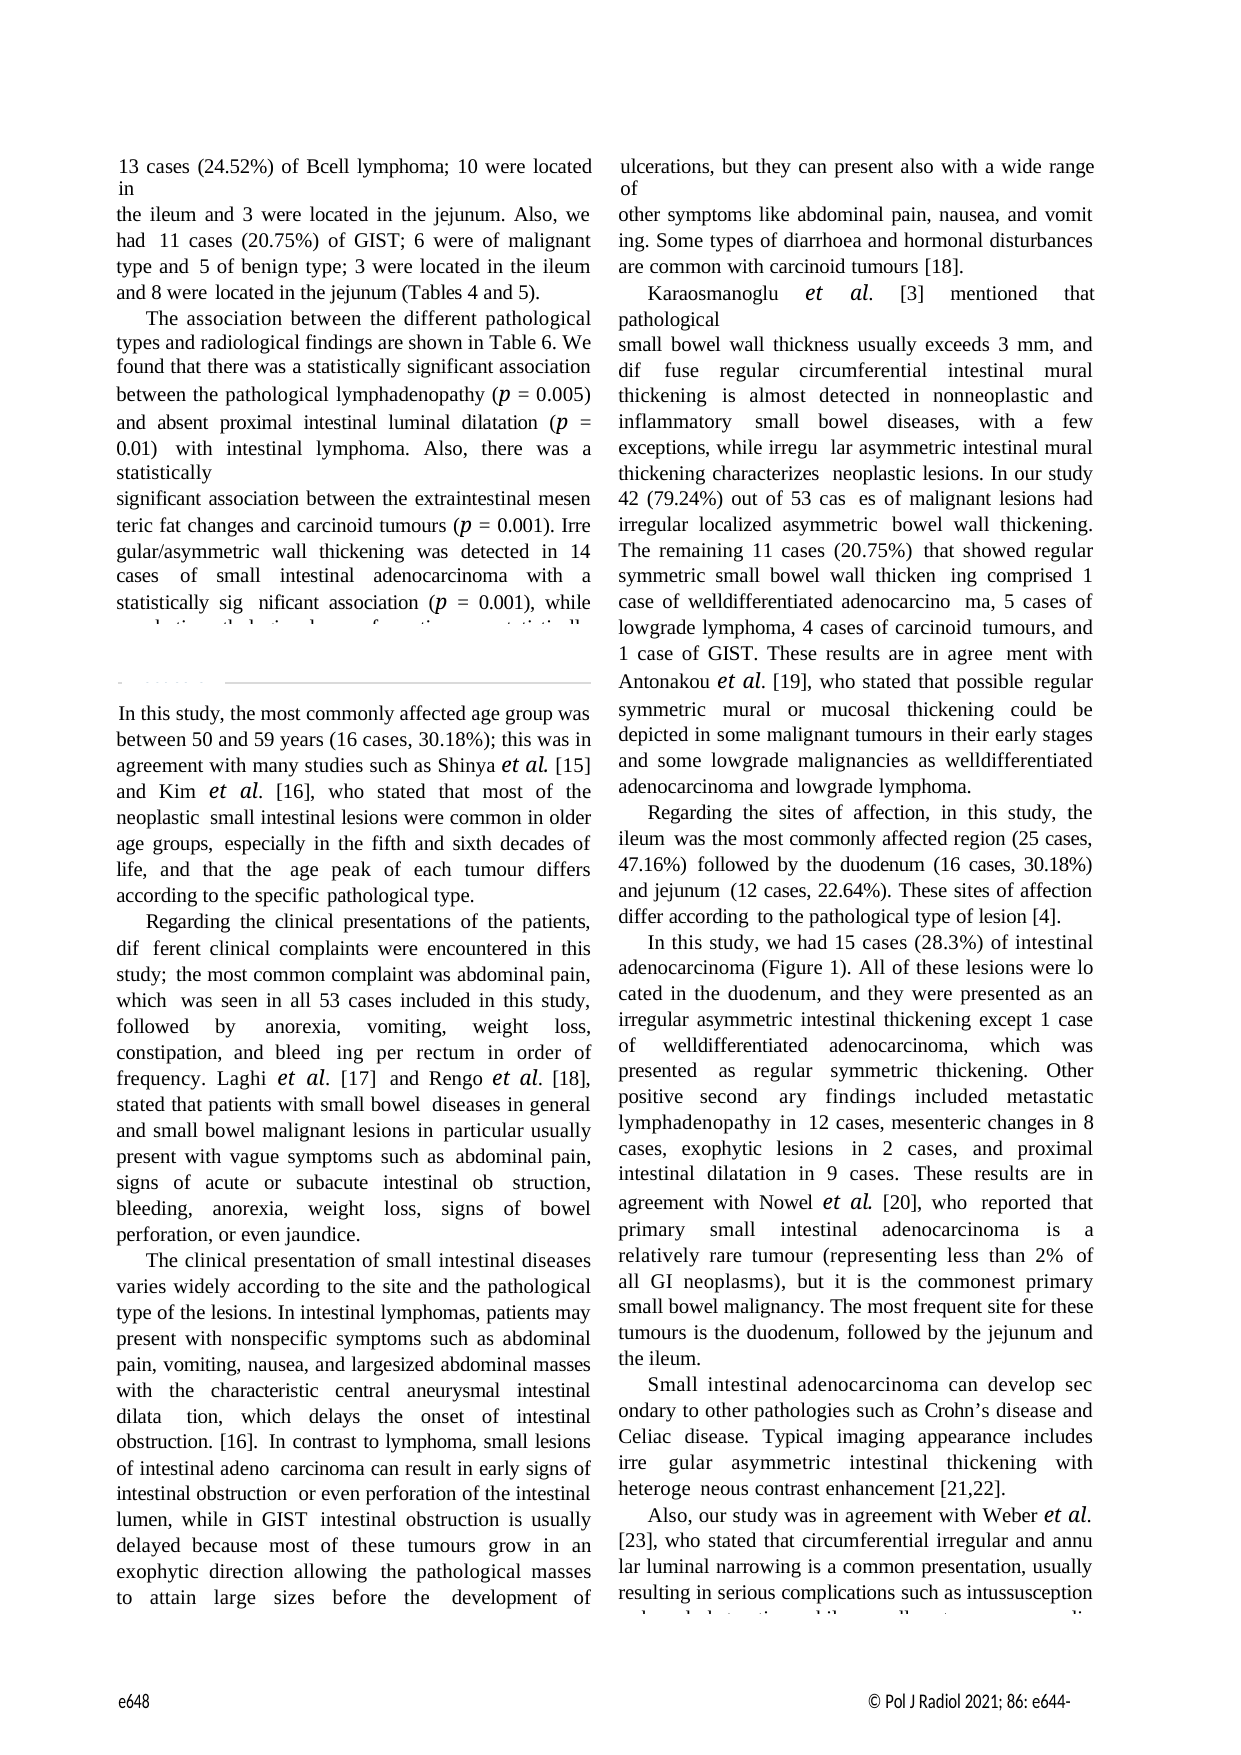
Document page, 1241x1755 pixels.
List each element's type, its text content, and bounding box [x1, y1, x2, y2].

text [23], who stated that circumferential irregular and annu­ lar luminal narrowing is a common presentation, usually resulting in serious complications such as intussusception or bowel obstruction, while ampullary tumours are malig­ nant intestinal tumours arising in the duodenum, resulting in common bile duct (CBD) obstruction and secondary obstructive jaundice [24]. [618, 1528, 1093, 1614]
text Discussion [124, 682, 225, 689]
text The association between the different pathological types and radiological findings are shown in Table 6. We found that there was a statistically significant association between the pathological lymphadenopathy (p = 0.005) and absent proximal intestinal luminal dilatation (p = 0.01) with intestinal lymphoma. Also, there was a statistically [116, 306, 591, 484]
text e648 [118, 1689, 152, 1714]
text 13 cases (24.52%) of B­cell lymphoma; 10 were located in [118, 156, 593, 200]
text between 50 and 59 years (16 cases, 30.18%); this was in agreement with many studies such as Shinya et al. [15] and Kim et al. [16], who stated that most of the neoplastic small intestinal lesions were common in older age groups, especially in the fifth and sixth decades of life, and that the age peak of each tumour differs according to the specific pathological type. [116, 726, 591, 908]
text ulcerations, but they can present also with a wide range of [620, 156, 1095, 200]
text © Pol J Radiol 2021; 86: e644-e653 [867, 1689, 1094, 1714]
text In this study, we had 15 cases (28.3%) of intestinal adenocarcinoma (Figure 1). All of these lesions were lo­ cated in the duodenum, and they were presented as an irregular asymmetric intestinal thickening except 1 case of well­differentiated adenocarcinoma, which was presented as regular symmetric thickening. Other positive second­ ary findings included metastatic lymphadenopathy in 12 cases, mesenteric changes in 8 cases, exophytic lesions in 2 cases, and proximal intestinal dilatation in 9 cases. These results are in agreement with Nowel et al. [20], who reported that primary small intestinal adenocarcinoma is a relatively rare tumour (representing less than 2% of all GI neoplasms), but it is the commonest primary small bowel malignancy. The most frequent site for these tumours is the duodenum, followed by the jejunum and the ileum. [618, 929, 1093, 1370]
text The clinical presentation of small intestinal diseases varies widely according to the site and the pathological type of the lesions. In intestinal lymphomas, patients may present with non­specific symptoms such as abdominal pain, vomiting, nausea, and large­sized abdominal masses with the characteristic central aneurysmal intestinal dilata­ tion, which delays the onset of intestinal obstruction. [16]. In contrast to lymphoma, small lesions of intestinal adeno­ carcinoma can result in early signs of intestinal obstruction or even perforation of the intestinal lumen, while in GIST intestinal obstruction is usually delayed because most of these tumours grow in an exophytic direction allowing the pathological masses to attain large sizes before the development of intestinal obstruction. The GIST patients usually suffer from bleeding due to recurrent mucosal [116, 1248, 591, 1614]
text other symptoms like abdominal pain, nausea, and vomit­ ing. Some types of diarrhoea and hormonal disturbances are common with carcinoid tumours [18]. [618, 202, 1093, 278]
text In this study, the most commonly affected age group was [118, 703, 593, 725]
text small bowel wall thickness usually exceeds 3 mm, and dif­ fuse regular circumferential intestinal mural thickening is almost detected in non­neoplastic and inflammatory small bowel diseases, with a few exceptions, while irregu­ lar asymmetric intestinal mural thickening characterizes neoplastic lesions. In our study 42 (79.24%) out of 53 cas­ es of malignant lesions had irregular localized asymmetric bowel wall thickening. The remaining 11 cases (20.75%) that showed regular symmetric small bowel wall thicken­ ing comprised 1 case of well­differentiated adenocarcino­ ma, 5 cases of low­grade lymphoma, 4 cases of carcinoid tumours, and 1 case of GIST. These results are in agree­ ment with Antonakou et al. [19], who stated that possible regular symmetric mural or mucosal thickening could be depicted in some malignant tumours in their early stages and some low­grade malignancies as well­differentiated adenocarcinoma and low­grade lymphoma. [618, 332, 1093, 798]
text Also, our study was in agreement with Weber et al. [618, 1502, 1095, 1527]
text the ileum and 3 were located in the jejunum. Also, we had 11 cases (20.75%) of GIST; 6 were of malignant type and 5 of benign type; 3 were located in the ileum and 8 were located in the jejunum (Tables 4 and 5). [116, 202, 591, 304]
text Regarding the sites of affection, in this study, the ileum was the most commonly affected region (25 cases, 47.16%) followed by the duodenum (16 cases, 30.18%) and jejunum (12 cases, 22.64%). These sites of affection differ according to the pathological type of lesion [4]. [618, 800, 1093, 928]
text Small intestinal adenocarcinoma can develop sec­ ondary to other pathologies such as Crohn’s disease and Celiac disease. Typical imaging appearance includes irre­ gular asymmetric intestinal thickening with heteroge­ neous contrast enhancement [21,22]. [618, 1372, 1093, 1500]
text Karaosmanoglu et al. [3] mentioned that pathological [618, 280, 1095, 331]
text significant association between the extra­intestinal mesen­ teric fat changes and carcinoid tumours (p = 0.001). Irre­ gular/asymmetric wall thickening was detected in 14 cases of small intestinal adenocarcinoma with a statistically sig­ nificant association (p = 0.001), while exophytic pathologi­ cal mass formation was statistically significantly associated (p ≤ 0.001) with small intestinal GIST. [116, 486, 591, 624]
text Regarding the clinical presentations of the patients, dif­ ferent clinical complaints were encountered in this study; the most common complaint was abdominal pain, which was seen in all 53 cases included in this study, followed by anorexia, vomiting, weight loss, constipation, and bleed­ ing per rectum in order of frequency. Laghi et al. [17] and Rengo et al. [18], stated that patients with small bowel diseases in general and small bowel malignant lesions in particular usually present with vague symptoms such as abdominal pain, signs of acute or sub­acute intestinal ob­ struction, bleeding, anorexia, weight loss, signs of bowel perforation, or even jaundice. [116, 908, 591, 1247]
